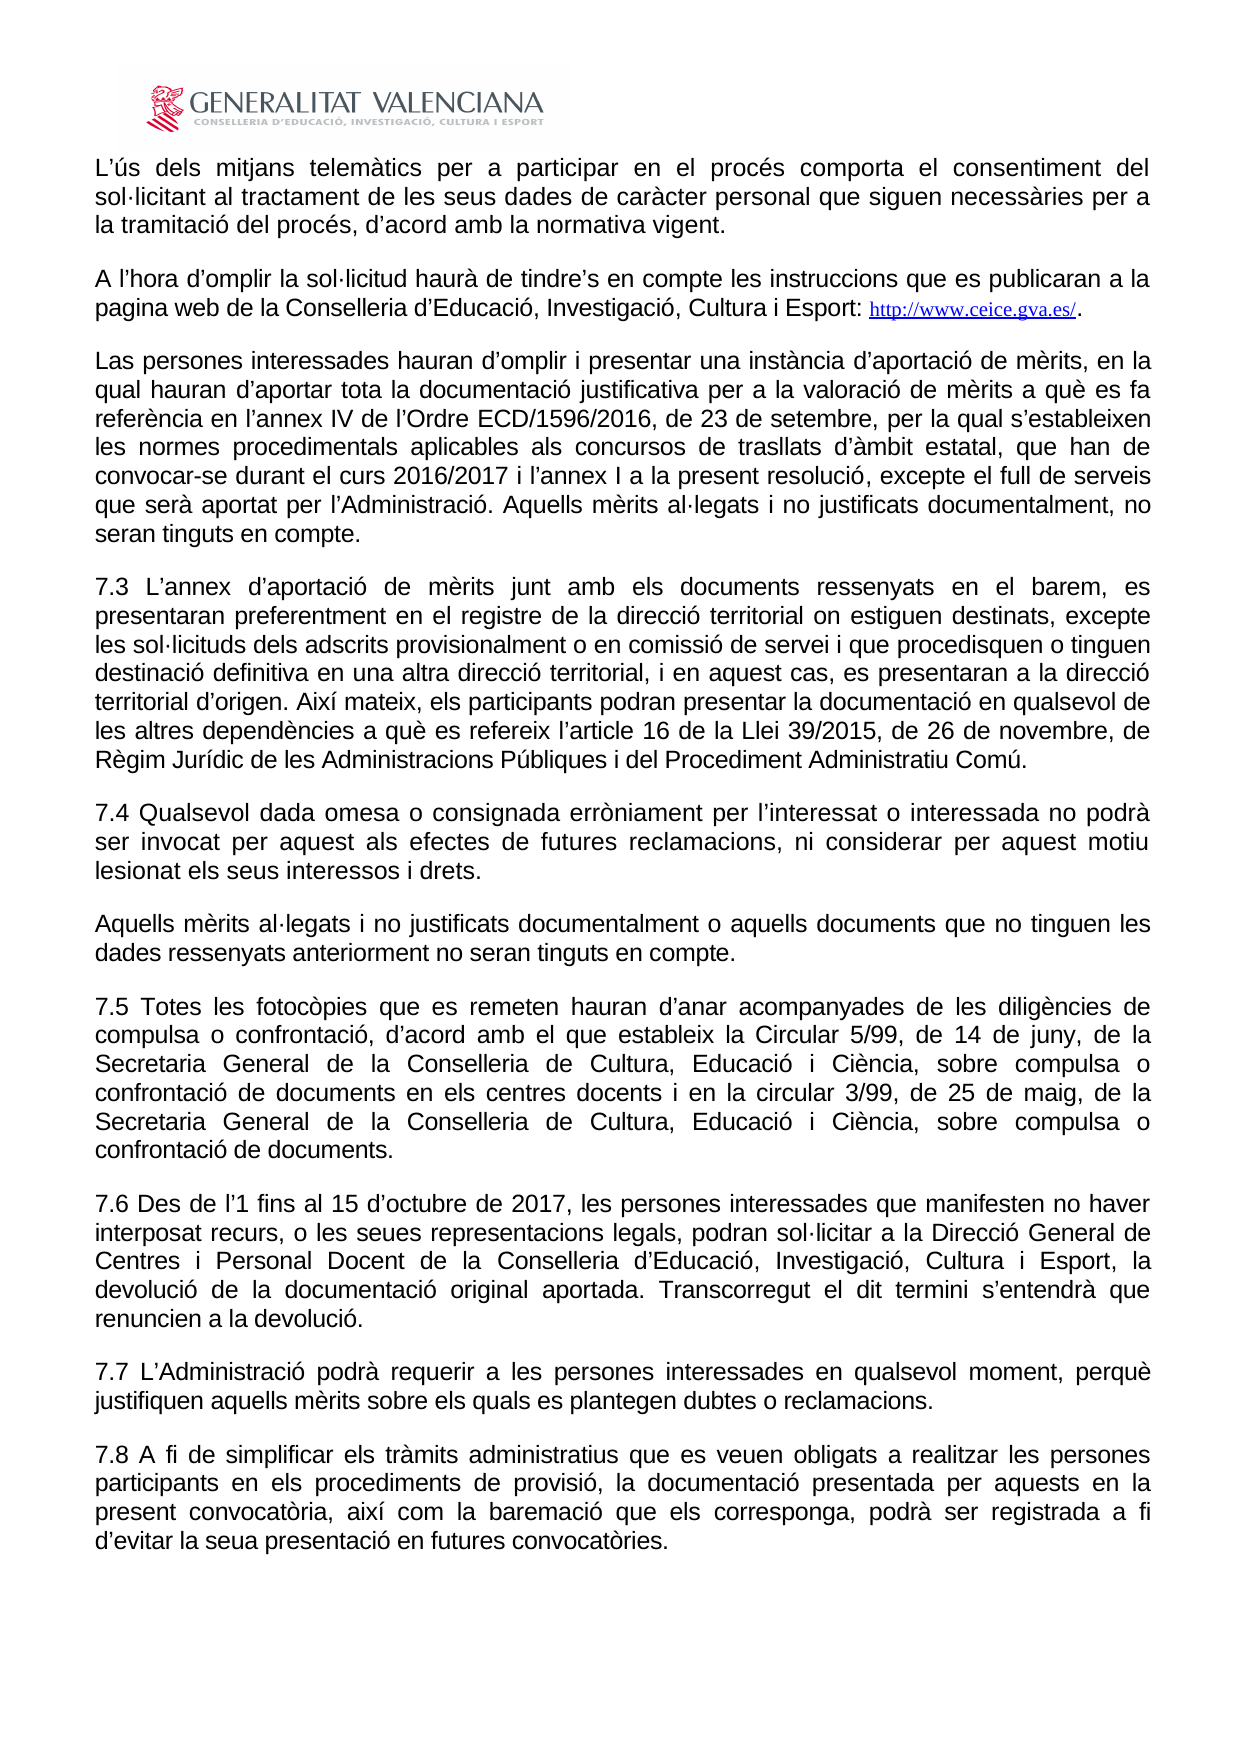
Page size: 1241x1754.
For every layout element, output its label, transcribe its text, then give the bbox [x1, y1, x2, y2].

text Las persones interessades hauran d’omplir i presentar una instància d’aportació de mèrits, en la qual hauran d’aportar tota la documentació justificativa per a la valoració de mèrits a què es fa referència en l’annex IV de l’Ordre ECD/1596/2016, de 23 de setembre, per la qual s’estableixen les normes procedimentals aplicables als concursos de trasllats d’àmbit estatal, que han de convocar-se durant el curs 2016/2017 i l’annex I a la present resolució, excepte el full de serveis que serà aportat per l’Administració. Aquells mèrits al·legats i no justificats documentalment, no seran tinguts en compte. [94, 346, 1152, 547]
text L’ús dels mitjans telemàtics per a participar en el procés comporta el consentiment del sol·licitant al tractament de les seus dades de caràcter personal que siguen necessàries per a la tramitació del procés, d’acord amb la normativa vigent. [94, 148, 1152, 239]
picture [118, 64, 573, 153]
text 7.5 Totes les fotocòpies que es remeten hauran d’anar acompanyades de les diligències de compulsa o confrontació, d’acord amb el que estableix la Circular 5/99, de 14 de juny, de la Secretaria General de la Conselleria de Cultura, Educació i Ciència, sobre compulsa o confrontació de documents en els centres docents i en la circular 3/99, de 25 de maig, de la Secretaria General de la Conselleria de Cultura, Educació i Ciència, sobre compulsa o confrontació de documents. [94, 991, 1152, 1164]
text 7.8 A fi de simplificar els tràmits administratius que es veuen obligats a realitzar les persones participants en els procediments de provisió, la documentació presentada per aquests en la present convocatòria, així com la baremació que els corresponga, podrà ser registrada a fi d’evitar la seua presentació en futures convocatòries. [94, 1439, 1152, 1554]
text 7.3 L’annex d’aportació de mèrits junt amb els documents ressenyats en el barem, es presentaran preferentment en el registre de la direcció territorial on estiguen destinats, excepte les sol·licituds dels adscrits provisionalment o en comissió de servei i que procedisquen o tinguen destinació definitiva en una altra direcció territorial, i en aquest cas, es presentaran a la direcció territorial d’origen. Així mateix, els participants podran presentar la documentació en qualsevol de les altres dependències a què es refereix l’article 16 de la Llei 39/2015, de 26 de novembre, de Règim Jurídic de les Administracions Públiques i del Procediment Administratiu Comú. [94, 572, 1152, 773]
text 7.6 Des de l’1 fins al 15 d’octubre de 2017, les persones interessades que manifesten no haver interposat recurs, o les seues representacions legals, podran sol·licitar a la Direcció General de Centres i Personal Docent de la Conselleria d’Educació, Investigació, Cultura i Esport, la devolució de la documentació original aportada. Transcorregut el dit termini s’entendrà que renuncien a la devolució. [94, 1189, 1152, 1332]
text 7.4 Qualsevol dada omesa o consignada erròniament per l’interessat o interessada no podrà ser invocat per aquest als efectes de futures reclamacions, ni considerar per aquest motiu lesionat els seus interessos i drets. [94, 798, 1152, 884]
text A l’hora d’omplir la sol·licitud haurà de tindre’s en compte les instruccions que es publicaran a la pagina web de la Conselleria d’Educació, Investigació, Cultura i Esport: http://www.ceice.gva.es/. [94, 264, 1152, 321]
text 7.7 L’Administració podrà requerir a les persones interessades en qualsevol moment, perquè justifiquen aquells mèrits sobre els quals es plantegen dubtes o reclamacions. [94, 1357, 1152, 1415]
text Aquells mèrits al·legats i no justificats documentalment o aquells documents que no tinguen les dades ressenyats anteriorment no seran tinguts en compte. [94, 909, 1152, 967]
